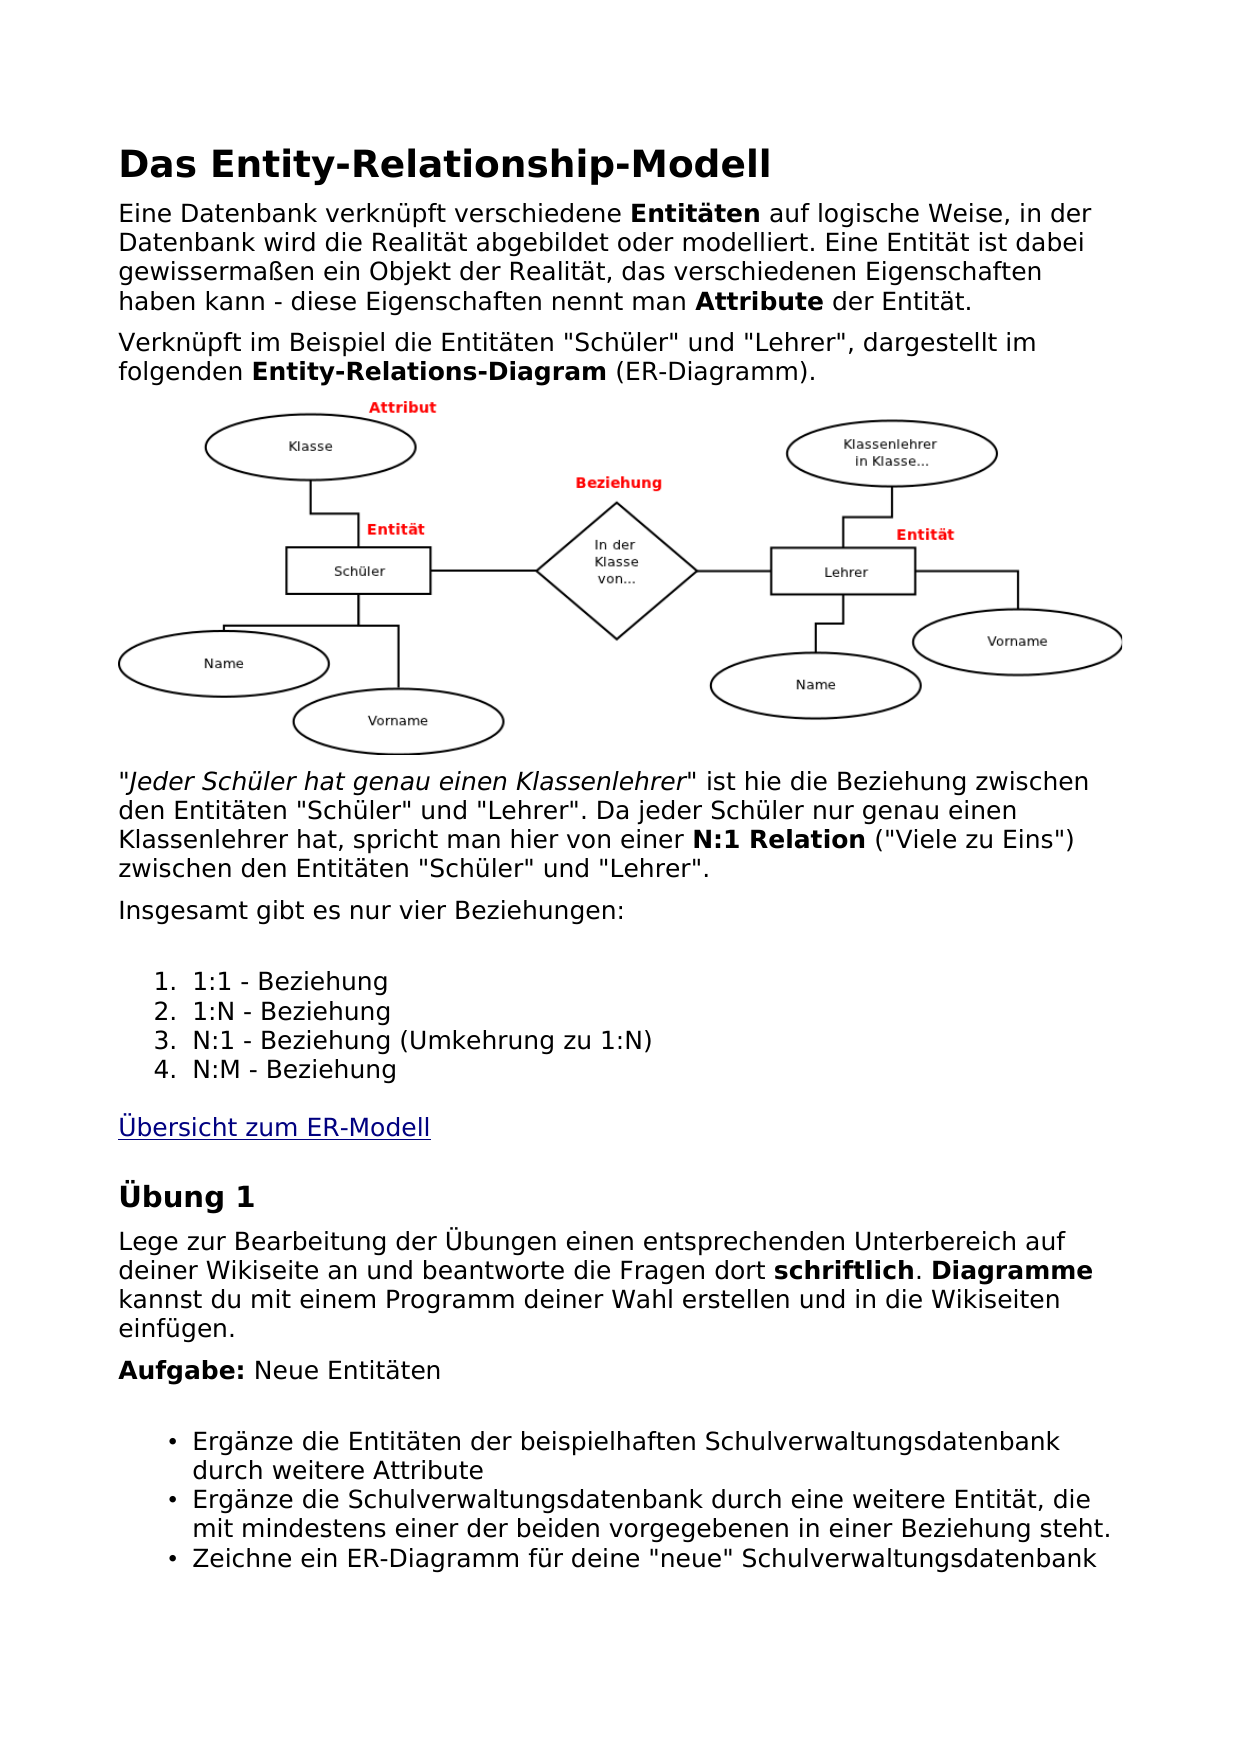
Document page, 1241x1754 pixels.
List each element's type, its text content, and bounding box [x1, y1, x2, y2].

list 1:N - Beziehung [177, 997, 1122, 1026]
list N:M - Beziehung [177, 1055, 1122, 1084]
subtitle Das Entity-Relationship-Modell [118, 143, 1122, 187]
subtitle Übung 1 [118, 1180, 1122, 1214]
list Ergänze die Schulverwaltungsdatenbank durch eine weitere Entität, die mit mindestens einer der beiden vorgegebenen in einer Beziehung steht. [177, 1485, 1122, 1544]
list 1:1 - Beziehung [177, 967, 1122, 997]
text Übersicht zum ER-Modell [118, 1114, 1122, 1143]
text Aufgabe: Neue Entitäten [118, 1356, 1122, 1385]
picture [118, 399, 1123, 755]
text Insgesamt gibt es nur vier Beziehungen: [118, 896, 1122, 926]
text "Jeder Schüler hat genau einen Klassenlehrer" ist hie die Beziehung zwischen den Entitäten "Schüler" und "Lehrer". Da jeder Schüler nur genau einen Klassenlehrer hat, spricht man hier von einer N:1 Relation ("Viele zu Eins") zwischen den Entitäten "Schüler" und "Lehrer". [118, 767, 1122, 884]
list Ergänze die Entitäten der beispielhaften Schulverwaltungsdatenbank durch weitere Attribute [177, 1427, 1122, 1485]
text Verknüpft im Beispiel die Entitäten "Schüler" und "Lehrer", dargestellt im folgenden Entity-Relations-Diagram (ER-Diagramm). [118, 328, 1122, 387]
text Lege zur Bearbeitung der Übungen einen entsprechenden Unterbereich auf deiner Wikiseite an und beantworte die Fragen dort schriftlich. Diagramme kannst du mit einem Programm deiner Wahl erstellen und in die Wikiseiten einfügen. [118, 1227, 1122, 1343]
list N:1 - Beziehung (Umkehrung zu 1:N) [177, 1026, 1122, 1055]
list Zeichne ein ER-Diagramm für deine "neue" Schulverwaltungsdatenbank [177, 1544, 1122, 1573]
text Eine Datenbank verknüpft verschiedene Entitäten auf logische Weise, in der Datenbank wird die Realität abgebildet oder modelliert. Eine Entität ist dabei gewissermaßen ein Objekt der Realität, das verschiedenen Eigenschaften haben kann - diese Eigenschaften nennt man Attribute der Entität. [118, 199, 1122, 316]
